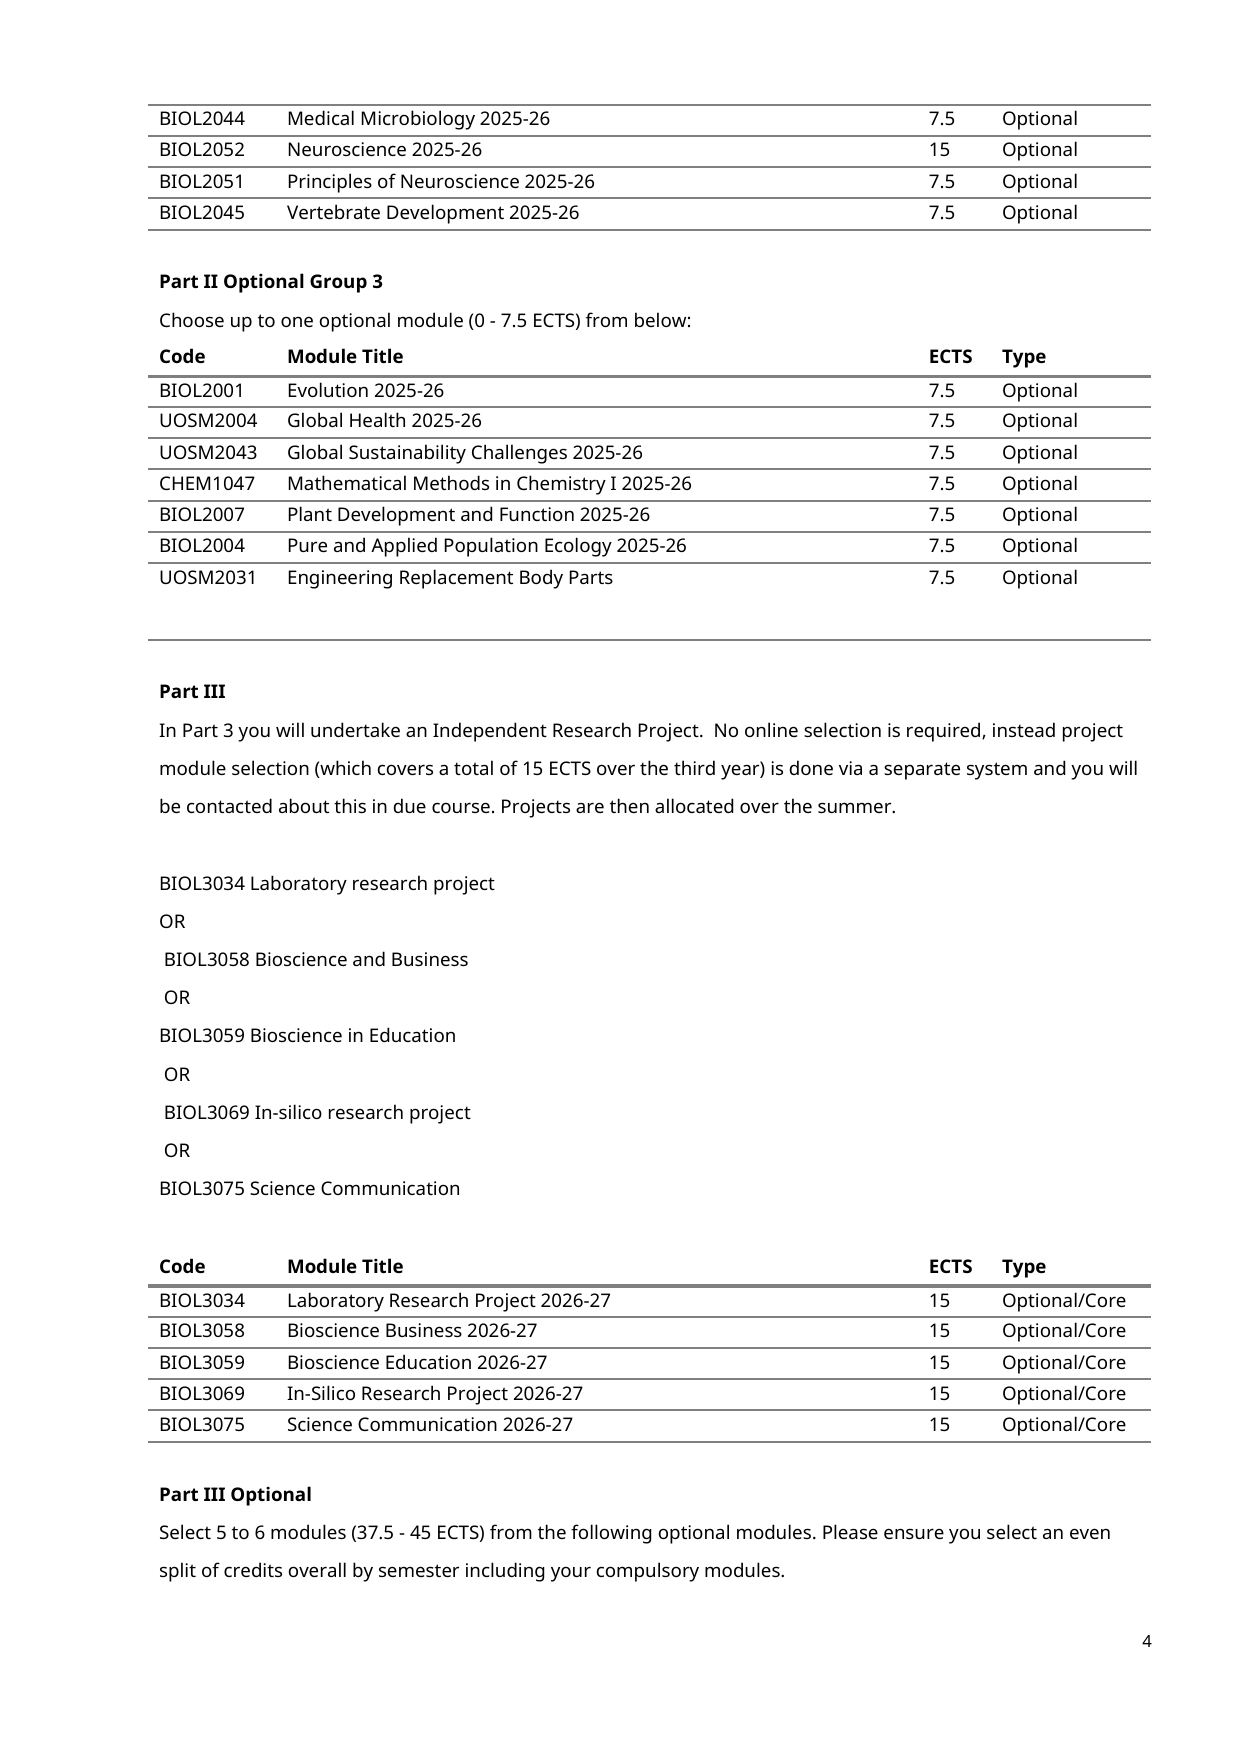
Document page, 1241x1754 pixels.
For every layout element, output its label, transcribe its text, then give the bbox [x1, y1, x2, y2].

table_cell 7.5 [918, 199, 991, 228]
table_cell Optional/Core [991, 1288, 1151, 1316]
table_cell BIOL3059 [148, 1349, 276, 1378]
table_cell Optional [991, 533, 1151, 562]
table_cell ECTS [918, 1253, 991, 1284]
table_cell BIOL2051 [148, 168, 276, 197]
table_cell Optional [991, 378, 1151, 406]
table_cell Type [991, 343, 1151, 374]
table_cell Global Health 2025-26 [276, 408, 917, 437]
table_cell Optional/Core [991, 1380, 1151, 1409]
table_cell 15 [918, 137, 991, 166]
table_cell 15 [918, 1411, 991, 1441]
table_cell 15 [918, 1349, 991, 1378]
table_cell BIOL2044 [148, 106, 276, 135]
table_cell Medical Microbiology 2025-26 [276, 106, 917, 135]
table_cell Optional [991, 564, 1151, 638]
table_cell Plant Development and Function 2025-26 [276, 502, 917, 531]
table_cell 15 [918, 1318, 991, 1347]
table_cell Neuroscience 2025-26 [276, 137, 917, 166]
table_cell 7.5 [918, 470, 991, 499]
table_cell Evolution 2025-26 [276, 378, 917, 406]
table_cell 7.5 [918, 564, 991, 638]
table_cell 7.5 [918, 168, 991, 197]
table_cell 7.5 [918, 533, 991, 562]
table_cell Global Sustainability Challenges 2025-26 [276, 439, 917, 468]
table_cell Part III Optional Select 5 to 6 modules (37.5 - 45 ECTS) from the following optional modules. Please ensure you select an even split of credits overall by semester including your compulsory modules. [148, 1443, 1151, 1621]
table_cell 15 [918, 1288, 991, 1316]
table_cell Code [148, 1253, 276, 1284]
table_cell Code [148, 343, 276, 374]
table_cell Optional/Core [991, 1318, 1151, 1347]
table_cell Laboratory Research Project 2026-27 [276, 1288, 917, 1316]
table_cell BIOL2001 [148, 378, 276, 406]
table_cell ECTS [918, 343, 991, 374]
table_cell Optional [991, 199, 1151, 228]
table_cell Optional [991, 106, 1151, 135]
table_cell Bioscience Education 2026-27 [276, 1349, 917, 1378]
table_cell 7.5 [918, 408, 991, 437]
table_cell Optional [991, 137, 1151, 166]
table_cell 15 [918, 1380, 991, 1409]
table_cell Module Title [276, 1253, 917, 1284]
table_cell 7.5 [918, 106, 991, 135]
table_cell Pure and Applied Population Ecology 2025-26 [276, 533, 917, 562]
table_cell Optional/Core [991, 1349, 1151, 1378]
table_cell UOSM2031 [148, 564, 276, 638]
table_cell 7.5 [918, 502, 991, 531]
table_cell BIOL3075 [148, 1411, 276, 1441]
table_cell BIOL3069 [148, 1380, 276, 1409]
table_cell BIOL2045 [148, 199, 276, 228]
table_cell Part III In Part 3 you will undertake an Independent Research Project. No online selection is required, instead project module selection (which covers a total of 15 ECTS over the third year) is done via a separate system and you will be contacted about this in due course. Projects are then allocated over the summer. BIOL3034 Laboratory research project OR BIOL3058 Bioscience and Business OR BIOL3059 Bioscience in Education OR BIOL3069 In-silico research project OR BIOL3075 Science Communication [148, 641, 1151, 1253]
table_cell BIOL2007 [148, 502, 276, 531]
table_cell Optional [991, 168, 1151, 197]
table_cell BIOL3058 [148, 1318, 276, 1347]
table_cell Optional/Core [991, 1411, 1151, 1441]
table_cell In-Silico Research Project 2026-27 [276, 1380, 917, 1409]
table_cell Bioscience Business 2026-27 [276, 1318, 917, 1347]
table_cell Part II Optional Group 3 Choose up to one optional module (0 - 7.5 ECTS) from below: [148, 231, 1151, 343]
table_cell Module Title [276, 343, 917, 374]
table_cell Optional [991, 502, 1151, 531]
table_cell BIOL3034 [148, 1288, 276, 1316]
table_cell UOSM2043 [148, 439, 276, 468]
table_cell Engineering Replacement Body Parts [276, 564, 917, 638]
table_cell Optional [991, 470, 1151, 499]
table_cell Principles of Neuroscience 2025-26 [276, 168, 917, 197]
table_cell CHEM1047 [148, 470, 276, 499]
table_cell Type [991, 1253, 1151, 1284]
table_cell Science Communication 2026-27 [276, 1411, 917, 1441]
table_cell Vertebrate Development 2025-26 [276, 199, 917, 228]
table_cell BIOL2004 [148, 533, 276, 562]
table_cell Mathematical Methods in Chemistry I 2025-26 [276, 470, 917, 499]
table_cell Optional [991, 439, 1151, 468]
table_cell BIOL2052 [148, 137, 276, 166]
table_cell UOSM2004 [148, 408, 276, 437]
table_cell 7.5 [918, 378, 991, 406]
table_cell 7.5 [918, 439, 991, 468]
table_cell Optional [991, 408, 1151, 437]
